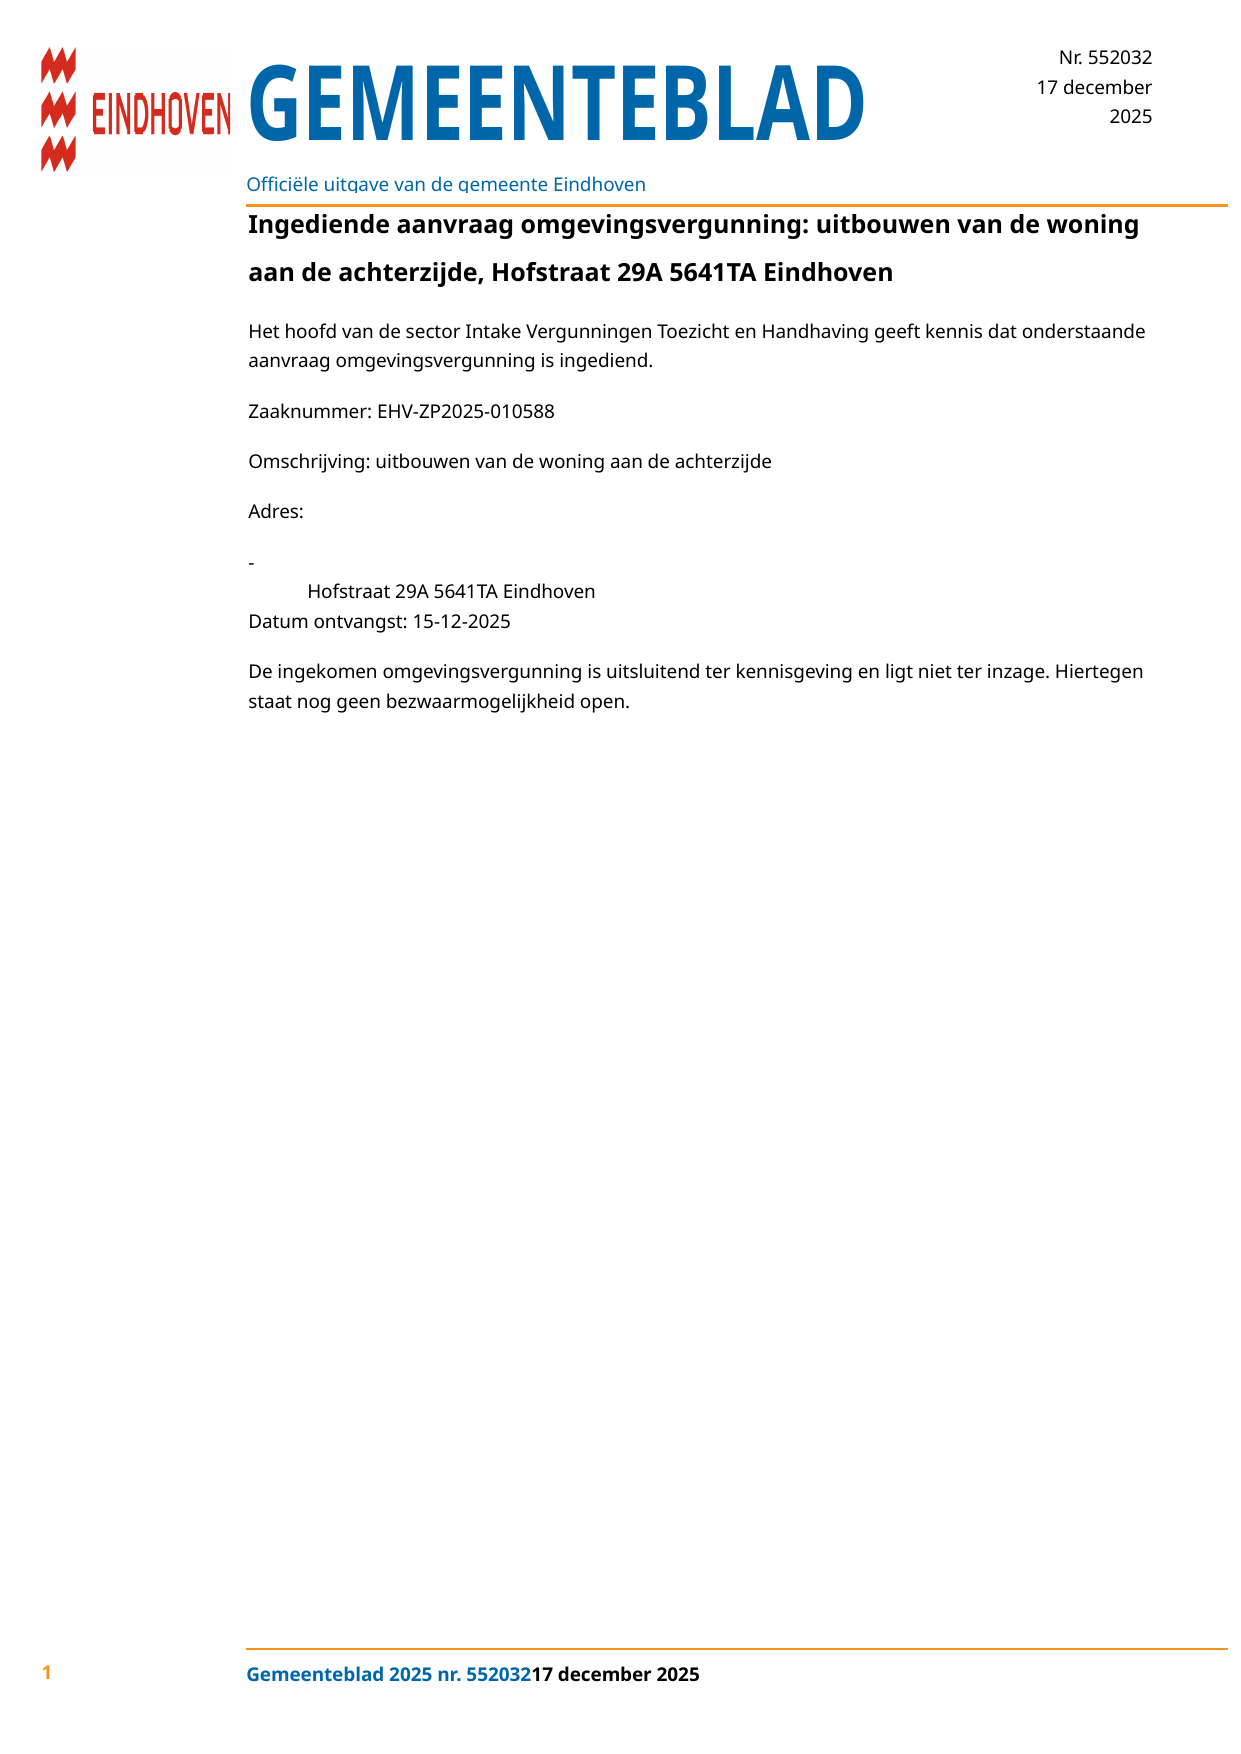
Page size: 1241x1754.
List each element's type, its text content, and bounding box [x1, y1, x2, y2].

text Het hoofd van de sector Intake Vergunningen Toezicht en Handhaving geeft kennis dat onderstaande aanvraag omgevingsvergunning is ingediend. [248, 318, 1152, 373]
text Omschrijving: uitbouwen van de woning aan de achterzijde [248, 448, 1152, 474]
text Datum ontvangst: 15-12-2025 [248, 608, 1152, 634]
list Hofstraat 29A 5641TA Eindhoven [248, 579, 1152, 604]
text Zaaknummer: EHV-ZP2025-010588 [248, 398, 1152, 424]
text Ingediende aanvraag omgevingsvergunning: uitbouwen van de woning aan de achterzijde, Hofstraat 29A 5641TA Eindhoven [248, 207, 1152, 288]
text De ingekomen omgevingsvergunning is uitsluitend ter kennisgeving en ligt niet ter inzage. Hiertegen staat nog geen bezwaarmogelijkheid open. [248, 659, 1152, 714]
picture [41, 47, 231, 172]
text Adres: [248, 499, 1152, 524]
